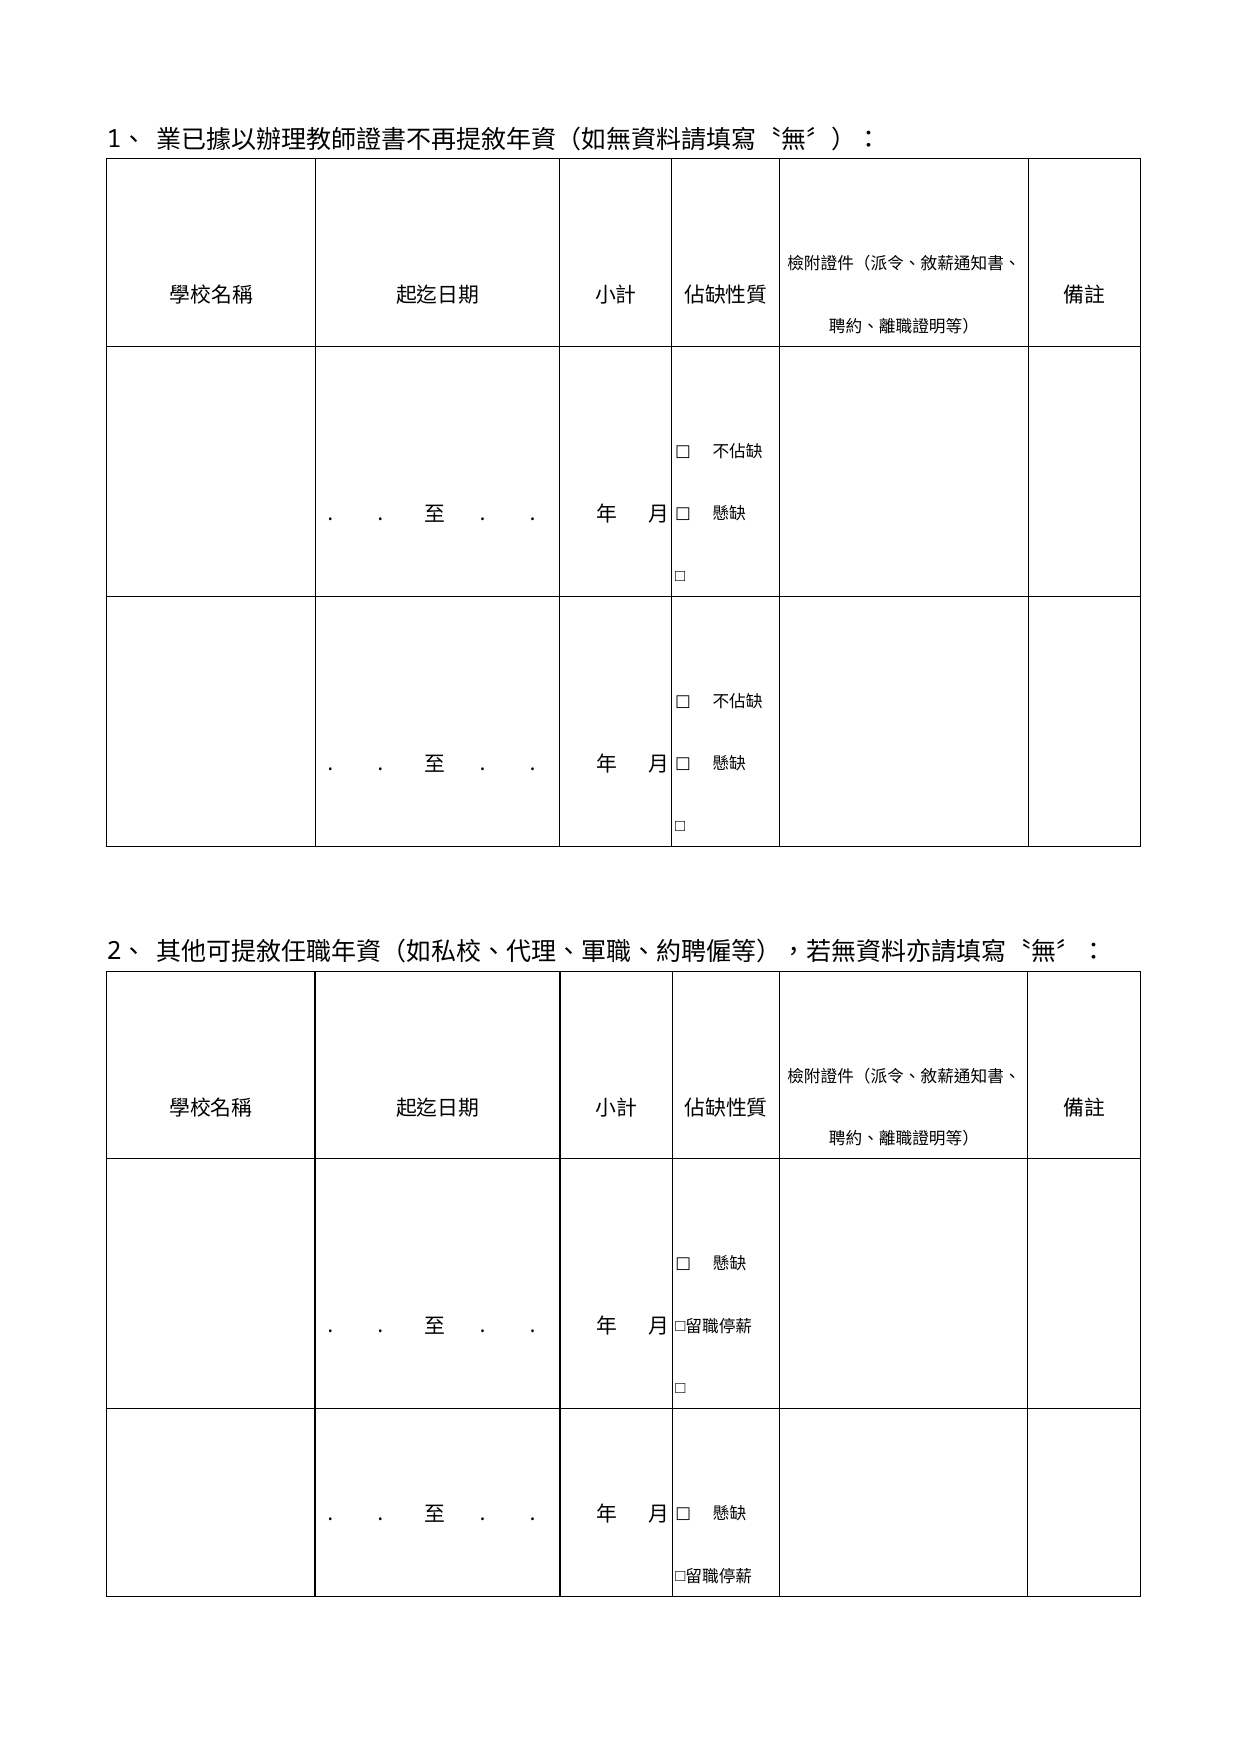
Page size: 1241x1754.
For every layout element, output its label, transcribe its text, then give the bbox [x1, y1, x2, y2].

table_cell [780, 347, 1028, 596]
table_cell . . 至 . . [316, 347, 559, 596]
table_cell 年 月 [561, 1159, 672, 1408]
table_header 佔缺性質 [672, 159, 779, 346]
table_cell [1029, 597, 1140, 846]
table_header 小計 [560, 159, 671, 346]
table_cell [107, 1159, 314, 1408]
table_cell . . 至 . . [316, 1409, 559, 1596]
table_cell [1029, 347, 1140, 596]
table_header 起迄日期 [316, 159, 559, 346]
list 業已據以辦理教師證書不再提敘年資（如無資料請填寫〝無〞）： [106, 96, 1134, 158]
table_cell . . 至 . . [316, 597, 559, 846]
table_header 備註 [1029, 159, 1140, 346]
table_header 起迄日期 [316, 972, 559, 1158]
table_header 小計 [561, 972, 672, 1158]
table_header 檢附證件（派令、敘薪通知書、聘約、離職證明等） [780, 159, 1028, 346]
table_cell . . 至 . . [316, 1159, 559, 1408]
table_cell [1028, 1159, 1140, 1408]
table_cell [780, 1159, 1027, 1408]
table_cell 年 月 [561, 1409, 672, 1596]
list 其他可提敘任職年資（如私校、代理、軍職、約聘僱等），若無資料亦請填寫〝無〞： [106, 908, 1134, 971]
table_cell [780, 597, 1028, 846]
table_cell 年 月 [560, 597, 671, 846]
table_cell [107, 597, 315, 846]
table_cell [107, 1409, 314, 1596]
table_header 學校名稱 [107, 972, 314, 1158]
table_header 備註 [1028, 972, 1140, 1158]
table_cell [107, 347, 315, 596]
table_cell 不佔缺 懸缺 □ [672, 597, 779, 846]
table_cell 年 月 [560, 347, 671, 596]
table_header 學校名稱 [107, 159, 315, 346]
table_cell 懸缺 □留職停薪 □ [673, 1409, 779, 1596]
table_header 佔缺性質 [673, 972, 779, 1158]
table_cell [1028, 1409, 1140, 1596]
table_cell 懸缺 □留職停薪 □ [673, 1159, 779, 1408]
table_cell 不佔缺 懸缺 □ [672, 347, 779, 596]
table_header 檢附證件（派令、敘薪通知書、聘約、離職證明等） [780, 972, 1027, 1158]
table_cell [780, 1409, 1027, 1596]
